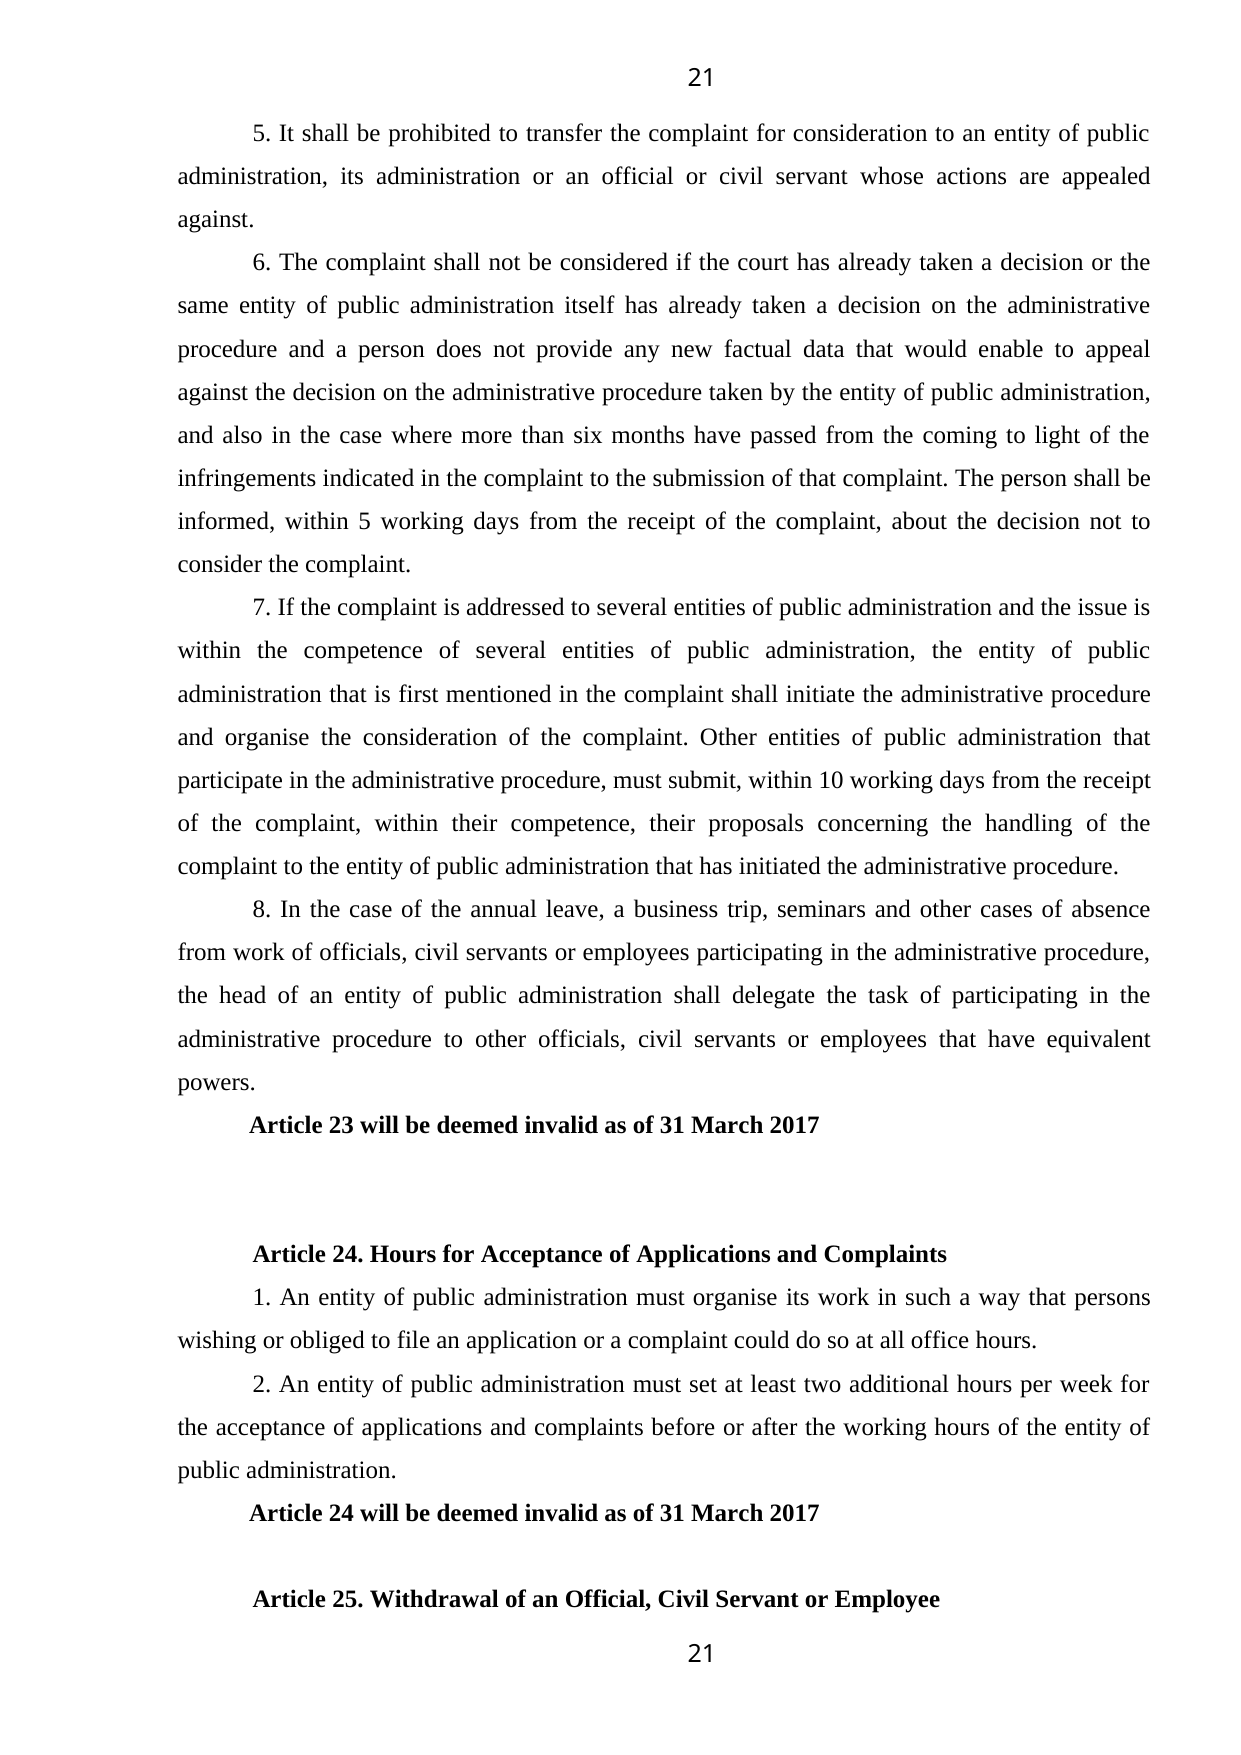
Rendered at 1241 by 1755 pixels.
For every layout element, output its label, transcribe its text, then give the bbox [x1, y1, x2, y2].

text Article 24 will be deemed invalid as of 31 March 2017 [177, 1498, 1152, 1527]
text 1. An entity of public administration must organise its work in such a way that persons wishing or obliged to file an application or a complaint could do so at all office hours. [177, 1282, 1152, 1354]
text 8. In the case of the annual leave, a business trip, seminars and other cases of absence from work of officials, civil servants or employees participating in the administrative procedure, the head of an entity of public administration shall delegate the task of participating in the administrative procedure to other officials, civil servants or employees that have equivalent powers. [177, 894, 1152, 1096]
text 6. The complaint shall not be considered if the court has already taken a decision or the same entity of public administration itself has already taken a decision on the administrative procedure and a person does not provide any new factual data that would enable to appeal against the decision on the administrative procedure taken by the entity of public administration, and also in the case where more than six months have passed from the coming to light of the infringements indicated in the complaint to the submission of that complaint. The person shall be informed, within 5 working days from the receipt of the complaint, about the decision not to consider the complaint. [177, 247, 1152, 578]
text Article 23 will be deemed invalid as of 31 March 2017 [177, 1110, 1152, 1139]
text Article 24. Hours for Acceptance of Applications and Complaints [177, 1239, 1152, 1268]
text 7. If the complaint is addressed to several entities of public administration and the issue is within the competence of several entities of public administration, the entity of public administration that is first mentioned in the complaint shall initiate the administrative procedure and organise the consideration of the complaint. Other entities of public administration that participate in the administrative procedure, must submit, within 10 working days from the receipt of the complaint, within their competence, their proposals concerning the handling of the complaint to the entity of public administration that has initiated the administrative procedure. [177, 592, 1152, 880]
text 2. An entity of public administration must set at least two additional hours per week for the acceptance of applications and complaints before or after the working hours of the entity of public administration. [177, 1369, 1152, 1484]
text Article 25. Withdrawal of an Official, Civil Servant or Employee [177, 1584, 1152, 1613]
text 5. It shall be prohibited to transfer the complaint for consideration to an entity of public administration, its administration or an official or civil servant whose actions are appealed against. [177, 118, 1152, 233]
